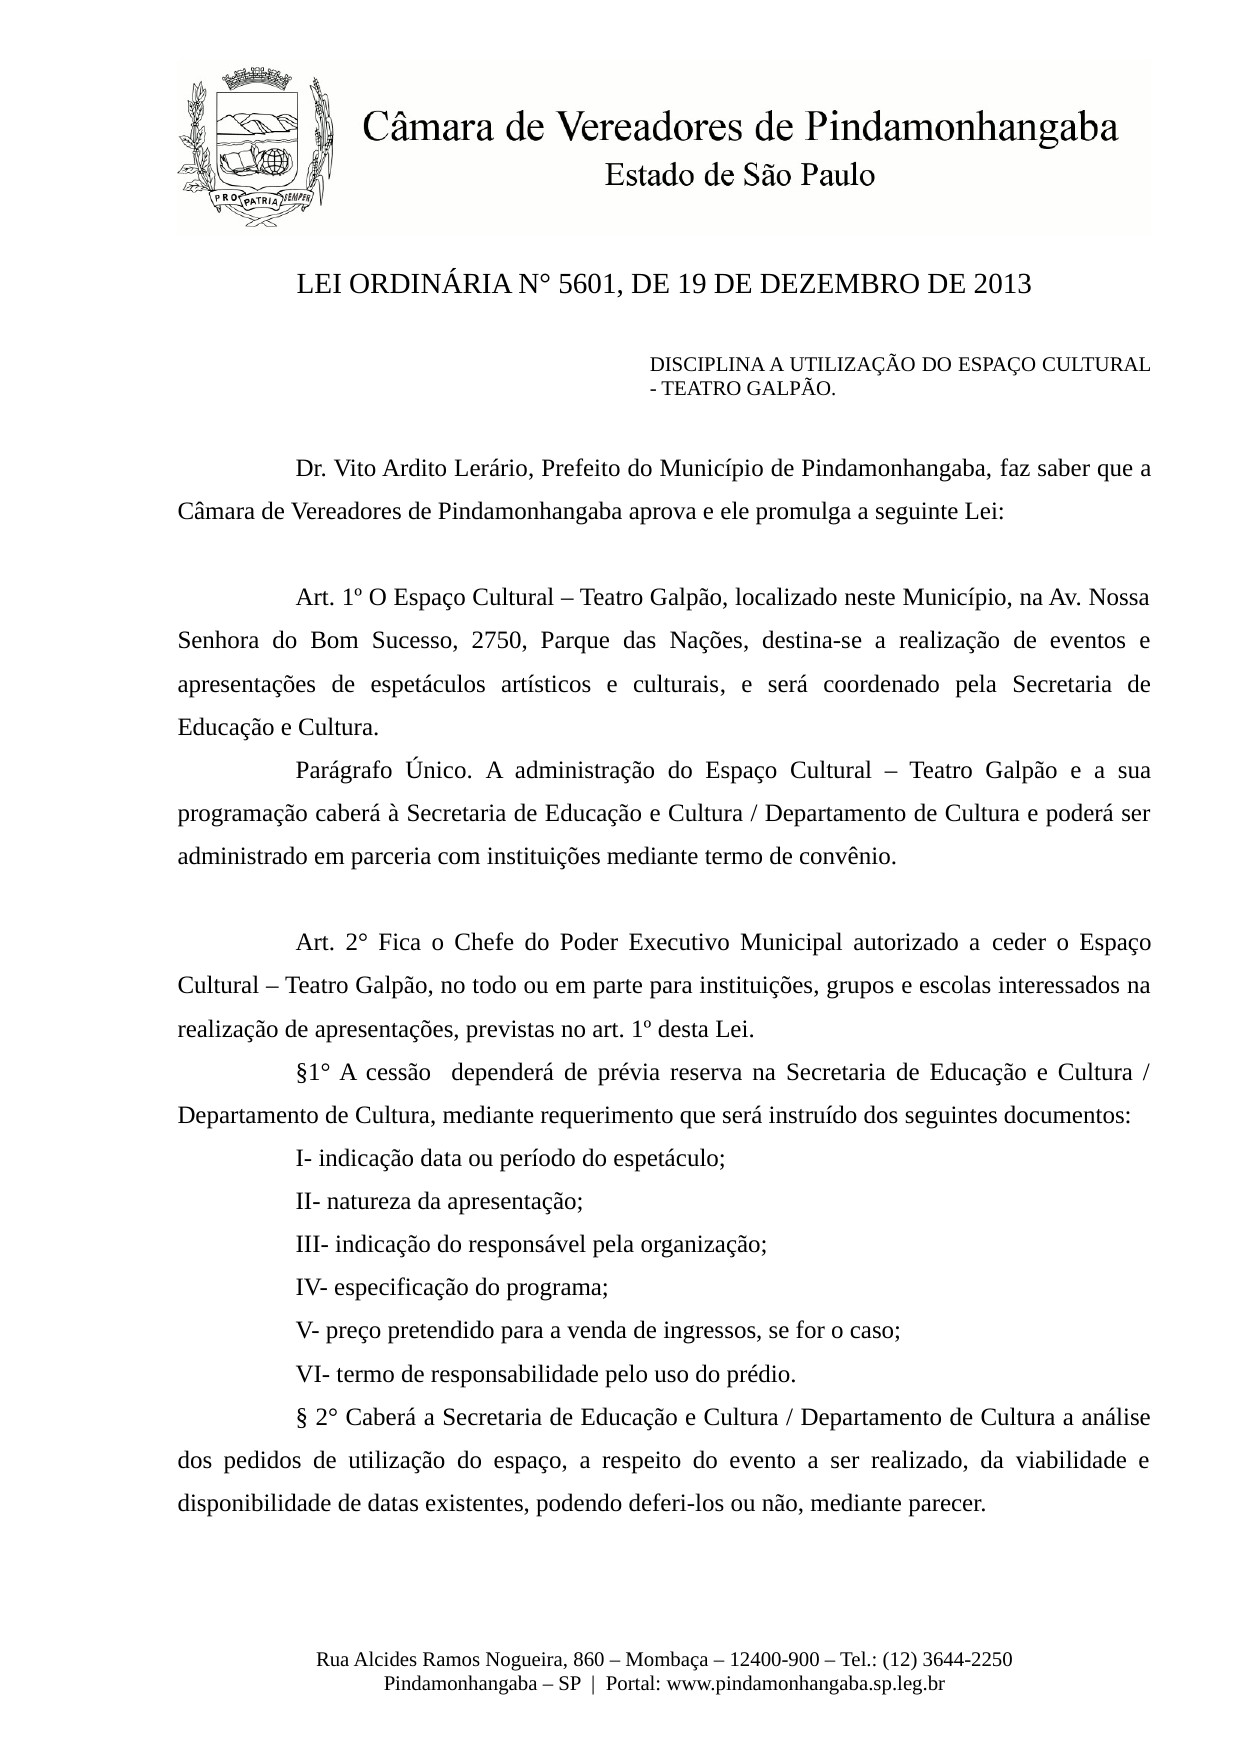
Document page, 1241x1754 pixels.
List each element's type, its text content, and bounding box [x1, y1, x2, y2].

text LEI ORDINÁRIA N° 5601, de 19 de dezembro de 2013 [177, 266, 1152, 299]
text DISCIPLINA A UTILIZAÇÃO DO ESPAÇO CULTURAL - TEATRO GALPÃO. [649, 352, 1152, 400]
text Art. 1º O Espaço Cultural – Teatro Galpão, localizado neste Município, na Av. Nossa Senhora do Bom Sucesso, 2750, Parque das Nações, destina-se a realização de eventos e apresentações de espetáculos artísticos e culturais, e será coordenado pela Secretaria de Educação e Cultura. [177, 582, 1152, 741]
text V- preço pretendido para a venda de ingressos, se for o caso; [177, 1316, 1152, 1344]
text I- indicação data ou período do espetáculo; [177, 1143, 1152, 1172]
text Parágrafo Único. A administração do Espaço Cultural – Teatro Galpão e a sua programação caberá à Secretaria de Educação e Cultura / Departamento de Cultura e poderá ser administrado em parceria com instituições mediante termo de convênio. [177, 755, 1152, 870]
text IV- especificação do programa; [177, 1272, 1152, 1301]
text § 2° Caberá a Secretaria de Educação e Cultura / Departamento de Cultura a análise dos pedidos de utilização do espaço, a respeito do evento a ser realizado, da viabilidade e disponibilidade de datas existentes, podendo deferi-los ou não, mediante parecer. [177, 1402, 1152, 1517]
text III- indicação do responsável pela organização; [177, 1229, 1152, 1258]
text Dr. Vito Ardito Lerário, Prefeito do Município de Pindamonhangaba, faz saber que a Câmara de Vereadores de Pindamonhangaba aprova e ele promulga a seguinte Lei: [177, 453, 1152, 525]
picture [177, 59, 1152, 236]
text §1° A cessão dependerá de prévia reserva na Secretaria de Educação e Cultura / Departamento de Cultura, mediante requerimento que será instruído dos seguintes documentos: [177, 1057, 1152, 1129]
text II- natureza da apresentação; [177, 1186, 1152, 1215]
text Art. 2° Fica o Chefe do Poder Executivo Municipal autorizado a ceder o Espaço Cultural – Teatro Galpão, no todo ou em parte para instituições, grupos e escolas interessados na realização de apresentações, previstas no art. 1º desta Lei. [177, 927, 1152, 1042]
text VI- termo de responsabilidade pelo uso do prédio. [177, 1359, 1152, 1387]
